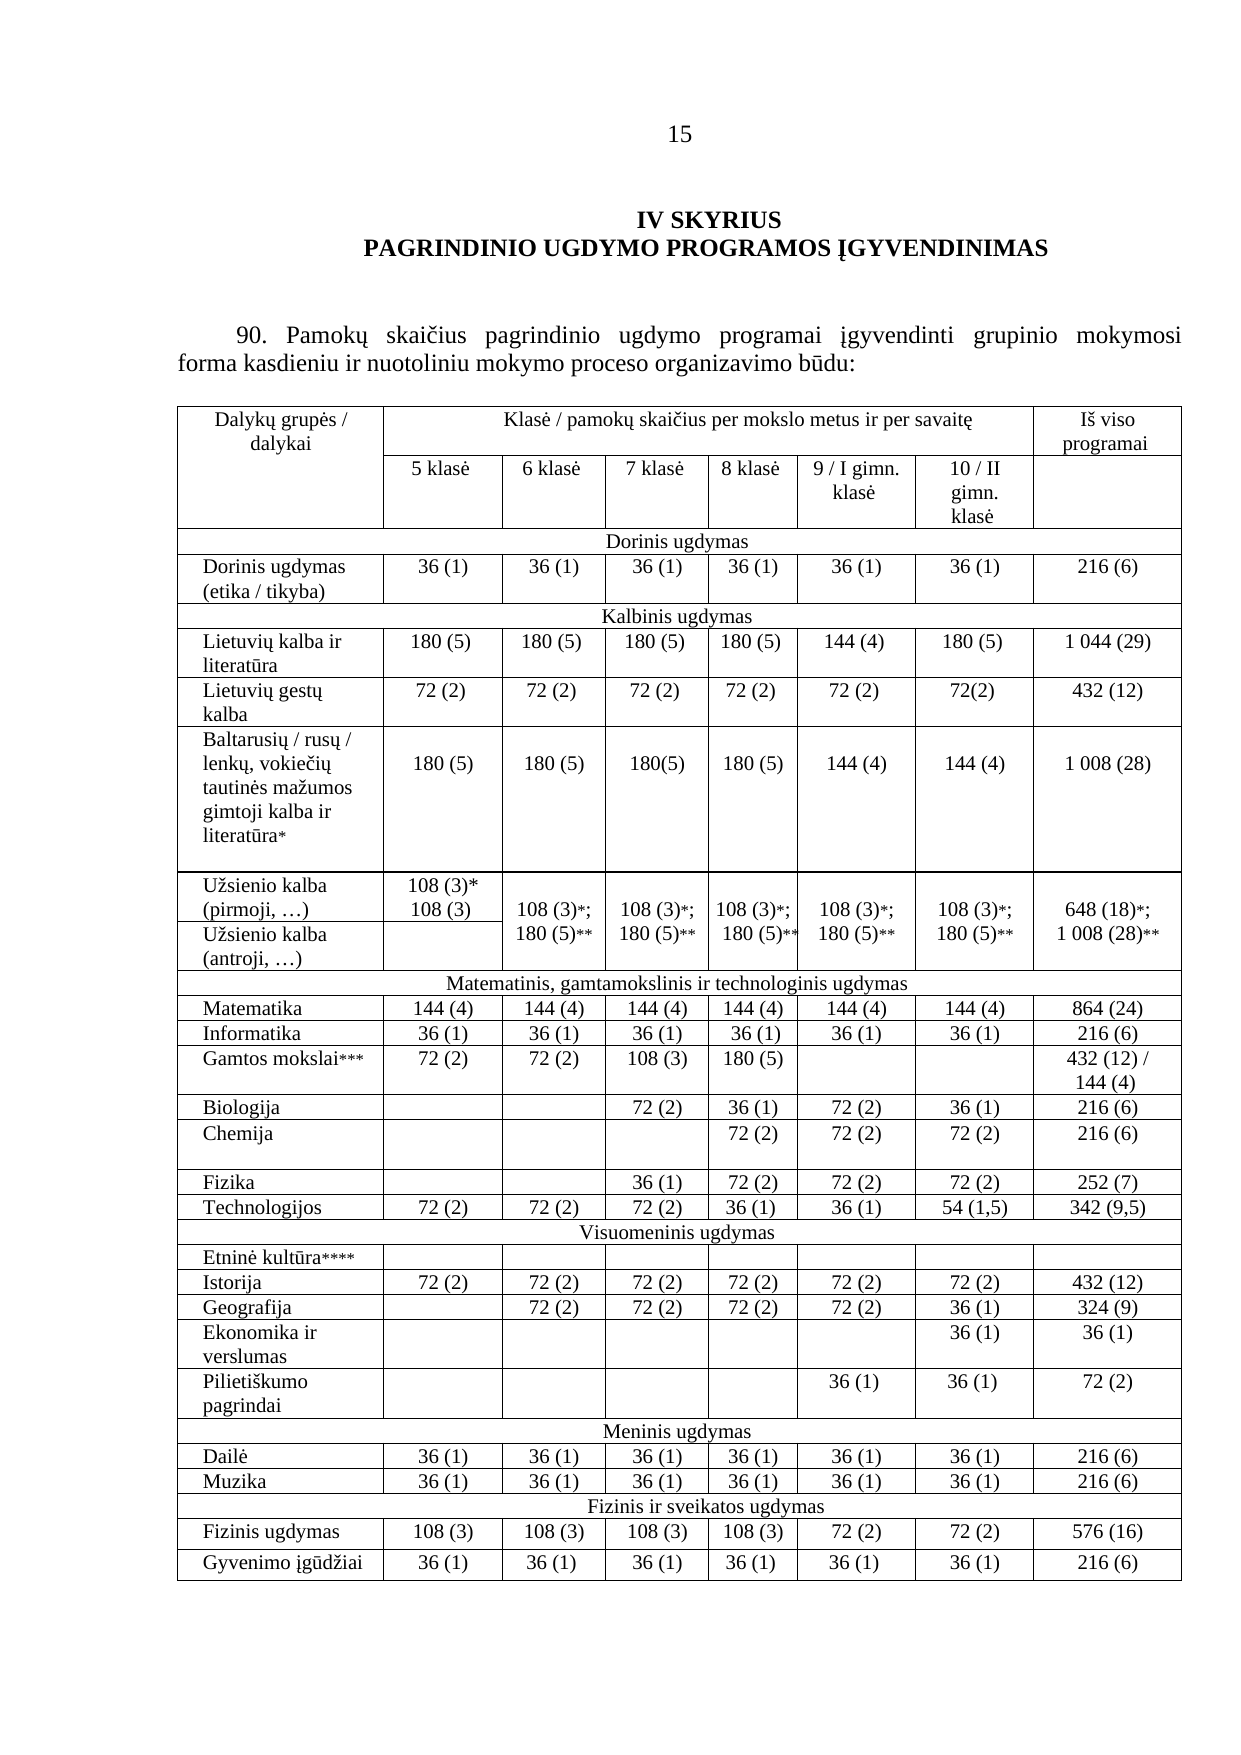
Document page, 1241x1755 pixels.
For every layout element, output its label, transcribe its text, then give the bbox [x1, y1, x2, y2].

table_cell 108 (3)*; 180 (5)** [606, 873, 708, 970]
table_cell 54 (1,5) [916, 1195, 1033, 1219]
table_cell [384, 1245, 502, 1269]
table_cell Pilietiškumo pagrindai [178, 1369, 383, 1417]
table_cell 144 (4) [798, 629, 915, 677]
table_cell [606, 1120, 708, 1168]
table_cell 72 (2) [384, 1270, 502, 1294]
table_cell 36 (1) [916, 1469, 1033, 1493]
table_cell 180 (5) [503, 727, 605, 871]
table_cell 144 (4) [606, 996, 708, 1020]
table_cell [606, 1369, 708, 1417]
table_cell 108 (3)*; 180 (5)** [916, 873, 1033, 970]
table_cell Informatika [178, 1021, 383, 1045]
table_cell 10 / II gimn. klasė [916, 456, 1033, 528]
table_cell 72 (2) [916, 1170, 1033, 1194]
table_cell [384, 1095, 502, 1119]
table_cell 36 (1) [916, 1444, 1033, 1468]
table_cell 36 (1) [1034, 1320, 1181, 1368]
table_cell 72 (2) [798, 1295, 915, 1319]
table_cell [916, 1245, 1033, 1269]
table_cell [606, 1245, 708, 1269]
table_cell [709, 1245, 797, 1269]
table_cell [798, 1320, 915, 1368]
table_cell 324 (9) [1034, 1295, 1181, 1319]
table_cell [503, 1170, 605, 1194]
table_cell 36 (1) [606, 1550, 708, 1580]
table_cell 108 (3) [503, 1519, 605, 1549]
table_cell 36 (1) [709, 1550, 797, 1580]
table_cell 36 (1) [916, 1295, 1033, 1319]
table_cell Technologijos [178, 1195, 383, 1219]
table_cell 36 (1) [916, 1095, 1033, 1119]
table_cell 216 (6) [1034, 1095, 1181, 1119]
table_cell 72 (2) [503, 1270, 605, 1294]
table_cell 108 (3)* 108 (3) [384, 873, 502, 921]
table_cell 72 (2) [384, 1046, 502, 1094]
table_cell 216 (6) [1034, 1120, 1181, 1168]
table_cell Gyvenimo įgūdžiai [178, 1550, 383, 1580]
table_cell [709, 1369, 797, 1417]
table_cell 36 (1) [709, 1195, 797, 1219]
table_cell [384, 1295, 502, 1319]
table_cell [384, 1120, 502, 1168]
table_cell 36 (1) [606, 1469, 708, 1493]
table_cell 180(5) [606, 727, 708, 871]
table_cell Istorija [178, 1270, 383, 1294]
table_cell 36 (1) [384, 555, 502, 603]
table_cell 72 (2) [709, 1270, 797, 1294]
table_cell 6 klasė [503, 456, 605, 528]
table_cell 864 (24) [1034, 996, 1181, 1020]
table_cell 180 (5) [606, 629, 708, 677]
table_cell 36 (1) [503, 1469, 605, 1493]
table_cell Kalbinis ugdymas [178, 604, 1181, 628]
table_cell Baltarusių / rusų / lenkų, vokiečių tautinės mažumos gimtoji kalba ir literatūra* [178, 727, 383, 871]
table_cell 36 (1) [606, 555, 708, 603]
table_cell 342 (9,5) [1034, 1195, 1181, 1219]
table_cell 72 (2) [384, 678, 502, 726]
table_cell 72 (2) [606, 678, 708, 726]
table_cell 108 (3) [606, 1046, 708, 1094]
table_cell 36 (1) [798, 1021, 915, 1045]
table_header Iš viso programai [1034, 407, 1181, 455]
table_cell 72 (2) [916, 1120, 1033, 1168]
table_cell [503, 1095, 605, 1119]
table_cell 36 (1) [798, 1550, 915, 1580]
table_cell 432 (12) [1034, 1270, 1181, 1294]
table_cell [709, 1320, 797, 1368]
table_cell 108 (3) [709, 1519, 797, 1549]
table_cell 72 (2) [916, 1519, 1033, 1549]
table_cell 72 (2) [606, 1295, 708, 1319]
table_cell Matematinis, gamtamokslinis ir technologinis ugdymas [178, 971, 1181, 995]
table_cell Chemija [178, 1120, 383, 1168]
table_cell 180 (5) [709, 1046, 797, 1094]
table_cell [503, 1369, 605, 1417]
table_cell 216 (6) [1034, 1550, 1181, 1580]
table_cell 72 (2) [503, 1295, 605, 1319]
table_cell [384, 1170, 502, 1194]
table_cell Biologija [178, 1095, 383, 1119]
table_cell 36 (1) [916, 1369, 1033, 1417]
table_cell 36 (1) [503, 555, 605, 603]
table_cell [606, 1320, 708, 1368]
table_cell Dorinis ugdymas (etika / tikyba) [178, 555, 383, 603]
table_cell 36 (1) [384, 1550, 502, 1580]
table_cell 252 (7) [1034, 1170, 1181, 1194]
table_cell Meninis ugdymas [178, 1419, 1181, 1443]
table_cell [503, 1320, 605, 1368]
text 90. Pamokų skaičius pagrindinio ugdymo programai įgyvendinti grupinio mokymosi forma kasdieniu ir nuotoliniu mokymo proceso organizavimo būdu: [177, 320, 1182, 377]
table_cell 36 (1) [384, 1021, 502, 1045]
table_cell 72 (2) [709, 678, 797, 726]
table_cell 72 (2) [1034, 1369, 1181, 1417]
table_cell [798, 1046, 915, 1094]
table_cell Fizinis ugdymas [178, 1519, 383, 1549]
table_cell 432 (12) [1034, 678, 1181, 726]
table_cell 36 (1) [916, 555, 1033, 603]
table_cell 108 (3)*; 180 (5)** [709, 873, 797, 970]
table_cell 36 (1) [798, 1195, 915, 1219]
text PAGRINDINIO UGDYMO PROGRAMOS ĮGYVENDINIMAS [177, 233, 1182, 262]
table_cell 72 (2) [798, 1519, 915, 1549]
table_cell 144 (4) [798, 996, 915, 1020]
table_cell Geografija [178, 1295, 383, 1319]
table_cell 36 (1) [384, 1444, 502, 1468]
table_cell [503, 1120, 605, 1168]
table_cell 108 (3) [384, 1519, 502, 1549]
table_cell 72 (2) [798, 1095, 915, 1119]
table_cell Dorinis ugdymas [178, 529, 1181, 553]
table_cell 36 (1) [709, 1095, 797, 1119]
table_cell 72 (2) [606, 1195, 708, 1219]
table_cell 216 (6) [1034, 1021, 1181, 1045]
table_cell 72 (2) [503, 1046, 605, 1094]
table_cell 36 (1) [709, 1469, 797, 1493]
table_cell 576 (16) [1034, 1519, 1181, 1549]
table_cell 72(2) [916, 678, 1033, 726]
table_cell 36 (1) [606, 1021, 708, 1045]
table_cell 432 (12) / 144 (4) [1034, 1046, 1181, 1094]
text IV SKYRIUS [177, 205, 1182, 233]
table_cell 1 044 (29) [1034, 629, 1181, 677]
table_cell 36 (1) [916, 1550, 1033, 1580]
table_cell 108 (3) [606, 1519, 708, 1549]
table_cell 7 klasė [606, 456, 708, 528]
table_cell 72 (2) [709, 1120, 797, 1168]
table_cell Lietuvių gestų kalba [178, 678, 383, 726]
table_cell 36 (1) [503, 1021, 605, 1045]
table_cell 72 (2) [798, 1170, 915, 1194]
table_cell [1034, 456, 1181, 528]
table_cell 180 (5) [384, 727, 502, 871]
table_cell 216 (6) [1034, 1469, 1181, 1493]
table_cell 72 (2) [606, 1095, 708, 1119]
table_cell Užsienio kalba (pirmoji, …) [178, 873, 383, 921]
table_cell 72 (2) [798, 1120, 915, 1168]
table_header Klasė / pamokų skaičius per mokslo metus ir per savaitę [384, 407, 1033, 455]
table_cell 36 (1) [709, 1444, 797, 1468]
table_cell 8 klasė [709, 456, 797, 528]
table_cell 72 (2) [798, 678, 915, 726]
table_cell 5 klasė [384, 456, 502, 528]
table_cell 72 (2) [916, 1270, 1033, 1294]
table_cell 180 (5) [384, 629, 502, 677]
table_cell Dailė [178, 1444, 383, 1468]
table_cell Fizinis ir sveikatos ugdymas [178, 1494, 1181, 1518]
table_cell 36 (1) [916, 1021, 1033, 1045]
table_cell 648 (18)*; 1 008 (28)** [1034, 873, 1181, 970]
table_cell 144 (4) [503, 996, 605, 1020]
table_cell 36 (1) [503, 1550, 605, 1580]
table_cell [384, 922, 502, 970]
table_cell [384, 1369, 502, 1417]
table_cell 1 008 (28) [1034, 727, 1181, 871]
table_cell Matematika [178, 996, 383, 1020]
table_cell [916, 1046, 1033, 1094]
table_cell 36 (1) [916, 1320, 1033, 1368]
table_cell 180 (5) [503, 629, 605, 677]
table_cell Lietuvių kalba ir literatūra [178, 629, 383, 677]
table_cell [503, 1245, 605, 1269]
table_cell 36 (1) [503, 1444, 605, 1468]
table_cell [1034, 1245, 1181, 1269]
table_cell Ekonomika ir verslumas [178, 1320, 383, 1368]
table_cell 36 (1) [606, 1170, 708, 1194]
table_cell 144 (4) [709, 996, 797, 1020]
table_cell 9 / I gimn. klasė [798, 456, 915, 528]
table_cell 216 (6) [1034, 555, 1181, 603]
table_cell 72 (2) [709, 1295, 797, 1319]
table_cell 36 (1) [798, 1444, 915, 1468]
table_cell 72 (2) [798, 1270, 915, 1294]
table_header Dalykų grupės / dalykai [178, 407, 383, 528]
table_cell 36 (1) [606, 1444, 708, 1468]
table_cell 144 (4) [798, 727, 915, 871]
table_cell Gamtos mokslai*** [178, 1046, 383, 1094]
table_cell 36 (1) [798, 1469, 915, 1493]
table_cell 72 (2) [709, 1170, 797, 1194]
table_cell Fizika [178, 1170, 383, 1194]
table_cell 180 (5) [709, 629, 797, 677]
table_cell [384, 1320, 502, 1368]
table_cell 108 (3)*; 180 (5)** [798, 873, 915, 970]
table_cell 36 (1) [798, 555, 915, 603]
table_cell 180 (5) [709, 727, 797, 871]
table_cell 36 (1) [798, 1369, 915, 1417]
table_cell 144 (4) [384, 996, 502, 1020]
table_cell 216 (6) [1034, 1444, 1181, 1468]
table_cell 144 (4) [916, 996, 1033, 1020]
table_cell 108 (3)*; 180 (5)** [503, 873, 605, 970]
table_cell Etninė kultūra**** [178, 1245, 383, 1269]
table_cell 36 (1) [384, 1469, 502, 1493]
table_cell Muzika [178, 1469, 383, 1493]
table_cell 180 (5) [916, 629, 1033, 677]
table_cell Visuomeninis ugdymas [178, 1220, 1181, 1244]
table_cell 72 (2) [503, 1195, 605, 1219]
table_cell 72 (2) [606, 1270, 708, 1294]
table_cell 72 (2) [384, 1195, 502, 1219]
table_cell 72 (2) [503, 678, 605, 726]
table_cell 36 (1) [709, 555, 797, 603]
table_cell 36 (1) [709, 1021, 797, 1045]
table_cell [798, 1245, 915, 1269]
table_cell 144 (4) [916, 727, 1033, 871]
table_cell Užsienio kalba (antroji, …) [178, 922, 383, 970]
